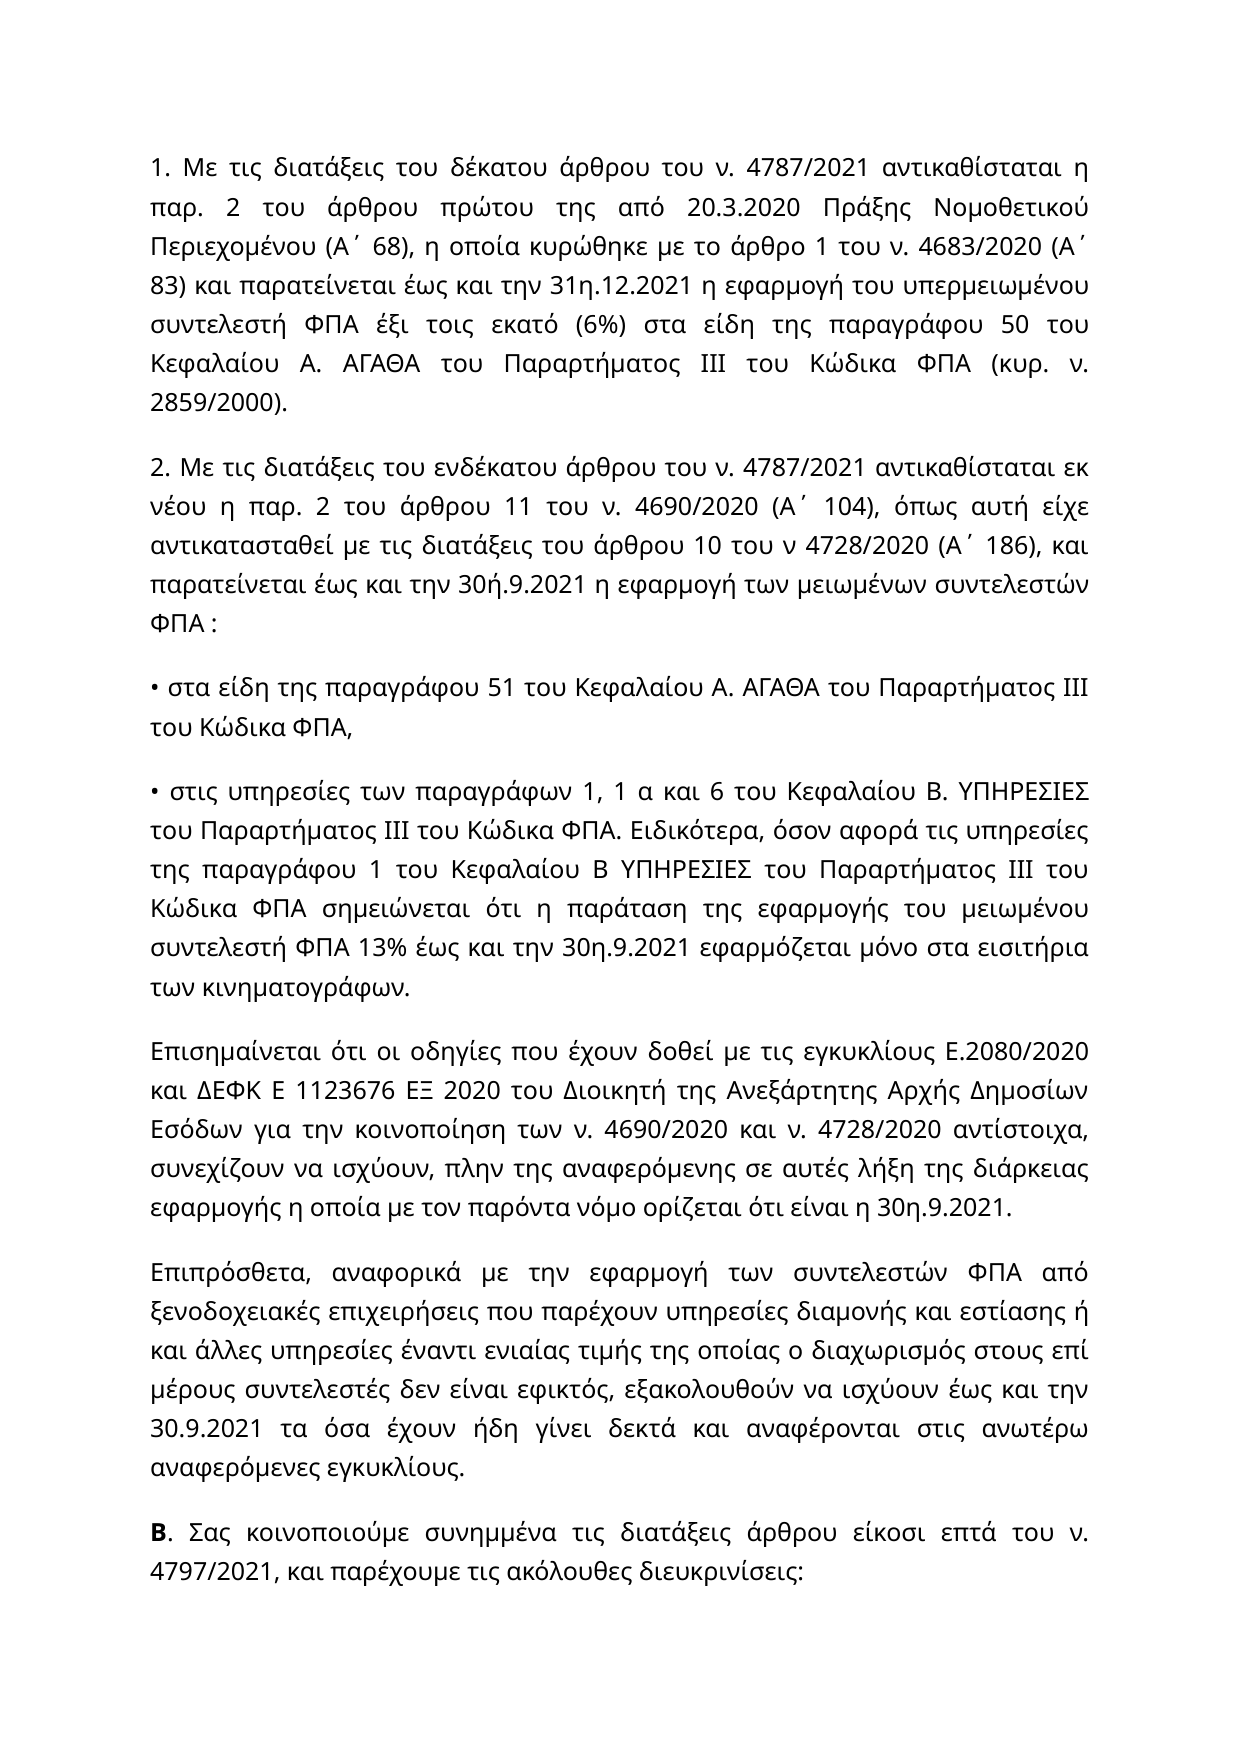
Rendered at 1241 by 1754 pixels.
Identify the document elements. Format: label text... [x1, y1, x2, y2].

text Επισημαίνεται ότι οι οδηγίες που έχουν δοθεί με τις εγκυκλίους Ε.2080/2020 και ΔΕΦΚ Ε 1123676 ΕΞ 2020 του Διοικητή της Ανεξάρτητης Αρχής Δημοσίων Εσόδων για την κοινοποίηση των ν. 4690/2020 και ν. 4728/2020 αντίστοιχα, συνεχίζουν να ισχύουν, πλην της αναφερόμενης σε αυτές λήξη της διάρκειας εφαρμογής η οποία με τον παρόντα νόμο ορίζεται ότι είναι η 30η.9.2021. [150, 1033, 1090, 1224]
text Β. Σας κοινοποιούμε συνημμένα τις διατάξεις άρθρου είκοσι επτά του ν. 4797/2021, και παρέχουμε τις ακόλουθες διευκρινίσεις: [150, 1514, 1090, 1587]
text 2. Με τις διατάξεις του ενδέκατου άρθρου του ν. 4787/2021 αντικαθίσταται εκ νέου η παρ. 2 του άρθρου 11 του ν. 4690/2020 (Α΄ 104), όπως αυτή είχε αντικατασταθεί με τις διατάξεις του άρθρου 10 του ν 4728/2020 (Α΄ 186), και παρατείνεται έως και την 30ή.9.2021 η εφαρμογή των μειωμένων συντελεστών ΦΠΑ : [150, 449, 1090, 640]
text Επιπρόσθετα, αναφορικά με την εφαρμογή των συντελεστών ΦΠΑ από ξενοδοχειακές επιχειρήσεις που παρέχουν υπηρεσίες διαμονής και εστίασης ή και άλλες υπηρεσίες έναντι ενιαίας τιμής της οποίας ο διαχωρισμός στους επί μέρους συντελεστές δεν είναι εφικτός, εξακολουθούν να ισχύουν έως και την 30.9.2021 τα όσα έχουν ήδη γίνει δεκτά και αναφέρονται στις ανωτέρω αναφερόμενες εγκυκλίους. [150, 1254, 1090, 1484]
text • στα είδη της παραγράφου 51 του Κεφαλαίου Α. ΑΓΑΘΑ του Παραρτήματος ΙΙΙ του Κώδικα ΦΠΑ, [150, 670, 1090, 743]
text 1. Με τις διατάξεις του δέκατου άρθρου του ν. 4787/2021 αντικαθίσταται η παρ. 2 του άρθρου πρώτου της από 20.3.2020 Πράξης Νομοθετικού Περιεχομένου (Α΄ 68), η οποία κυρώθηκε με το άρθρο 1 του ν. 4683/2020 (Α΄ 83) και παρατείνεται έως και την 31η.12.2021 η εφαρμογή του υπερμειωμένου συντελεστή ΦΠΑ έξι τοις εκατό (6%) στα είδη της παραγράφου 50 του Κεφαλαίου Α. ΑΓΑΘΑ του Παραρτήματος ΙΙΙ του Κώδικα ΦΠΑ (κυρ. ν. 2859/2000). [150, 150, 1090, 419]
text • στις υπηρεσίες των παραγράφων 1, 1 α και 6 του Κεφαλαίου Β. ΥΠΗΡΕΣΙΕΣ του Παραρτήματος ΙΙΙ του Κώδικα ΦΠΑ. Ειδικότερα, όσον αφορά τις υπηρεσίες της παραγράφου 1 του Κεφαλαίου Β ΥΠΗΡΕΣΙΕΣ του Παραρτήματος ΙΙΙ του Κώδικα ΦΠΑ σημειώνεται ότι η παράταση της εφαρμογής του μειωμένου συντελεστή ΦΠΑ 13% έως και την 30η.9.2021 εφαρμόζεται μόνο στα εισιτήρια των κινηματογράφων. [150, 773, 1090, 1003]
